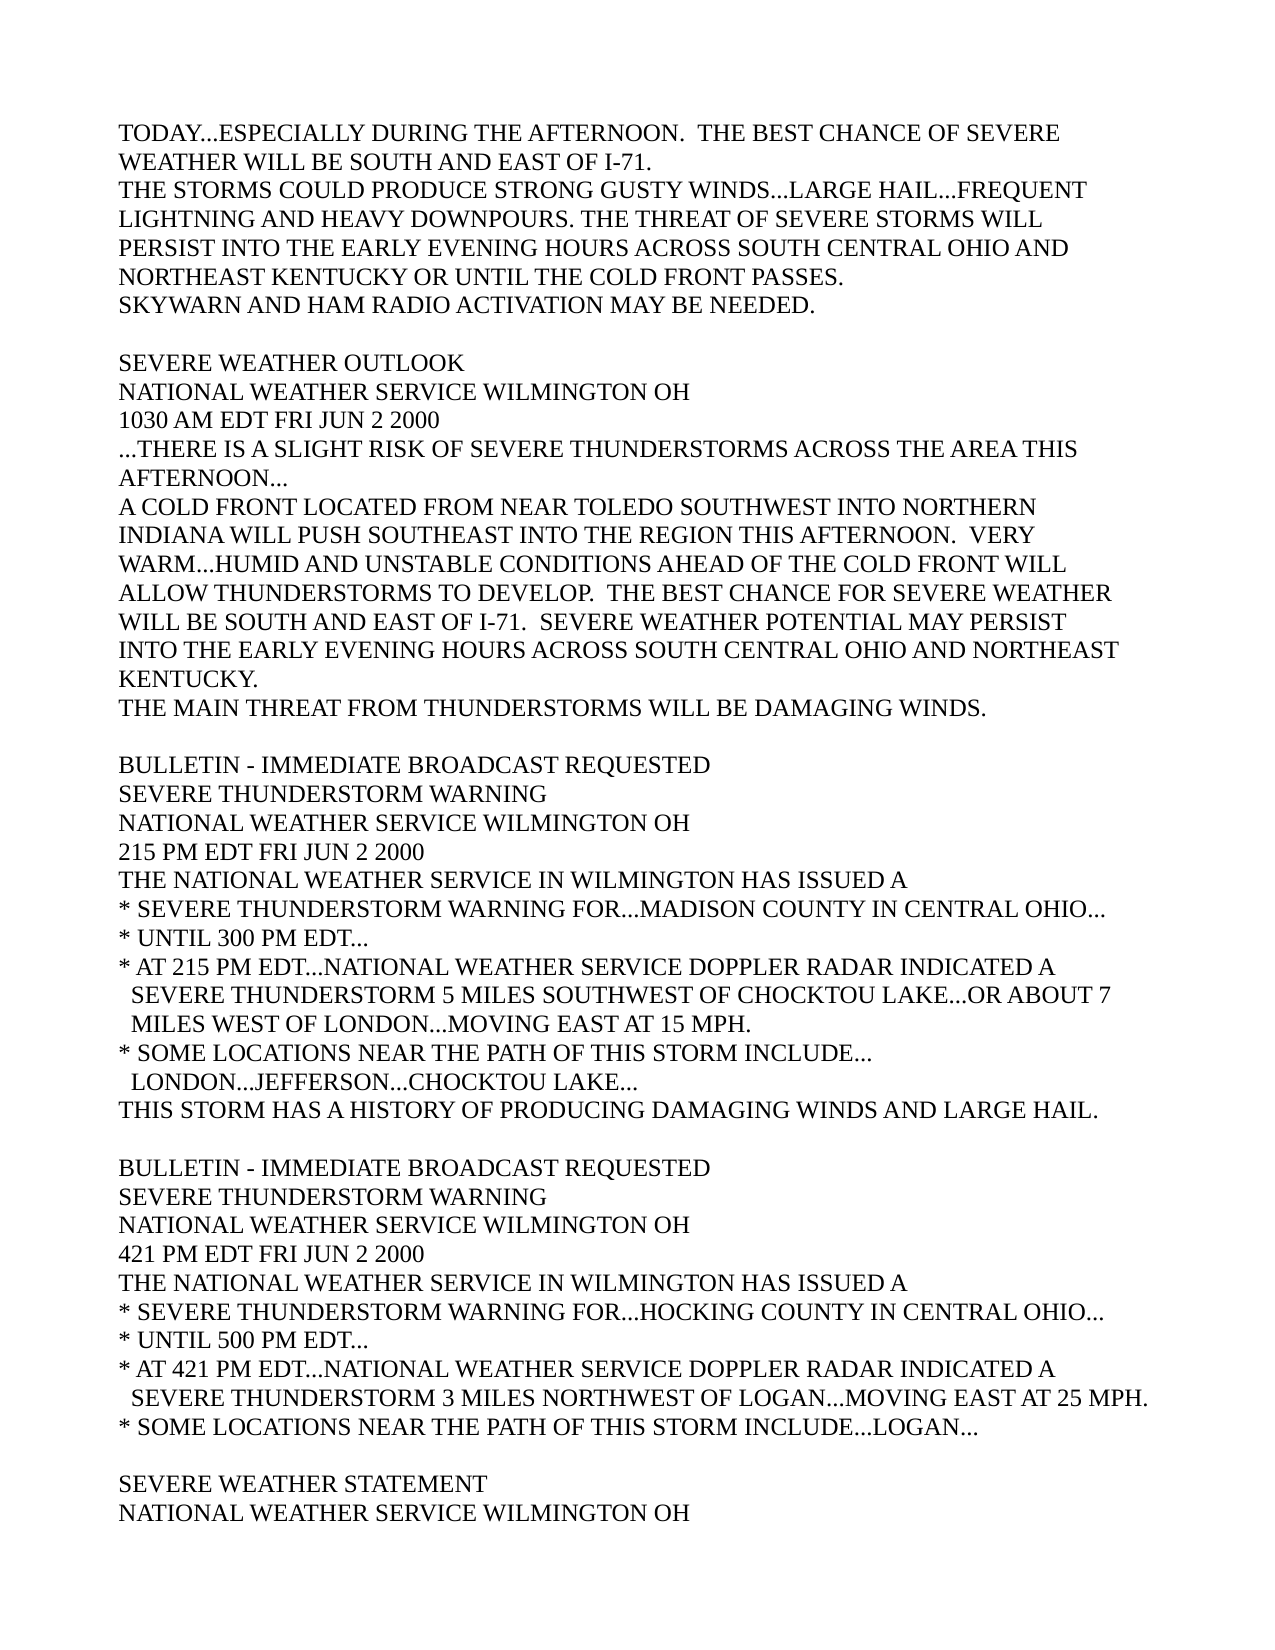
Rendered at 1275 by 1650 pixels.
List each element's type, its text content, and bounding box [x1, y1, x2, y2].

text TODAY...ESPECIALLY DURING THE AFTERNOON. THE BEST CHANCE OF SEVERE WEATHER WILL BE SOUTH AND EAST OF I-71. THE STORMS COULD PRODUCE STRONG GUSTY WINDS...LARGE HAIL...FREQUENT LIGHTNING AND HEAVY DOWNPOURS. THE THREAT OF SEVERE STORMS WILL PERSIST INTO THE EARLY EVENING HOURS ACROSS SOUTH CENTRAL OHIO AND NORTHEAST KENTUCKY OR UNTIL THE COLD FRONT PASSES. SKYWARN AND HAM RADIO ACTIVATION MAY BE NEEDED. [118, 118, 1157, 319]
text BULLETIN - IMMEDIATE BROADCAST REQUESTED SEVERE THUNDERSTORM WARNING NATIONAL WEATHER SERVICE WILMINGTON OH 421 PM EDT FRI JUN 2 2000 THE NATIONAL WEATHER SERVICE IN WILMINGTON HAS ISSUED A * SEVERE THUNDERSTORM WARNING FOR...HOCKING COUNTY IN CENTRAL OHIO... * UNTIL 500 PM EDT... * AT 421 PM EDT...NATIONAL WEATHER SERVICE DOPPLER RADAR INDICATED A SEVERE THUNDERSTORM 3 MILES NORTHWEST OF LOGAN...MOVING EAST AT 25 MPH. * SOME LOCATIONS NEAR THE PATH OF THIS STORM INCLUDE...LOGAN... [118, 1153, 1157, 1441]
text SEVERE WEATHER OUTLOOK NATIONAL WEATHER SERVICE WILMINGTON OH 1030 AM EDT FRI JUN 2 2000 ...THERE IS A SLIGHT RISK OF SEVERE THUNDERSTORMS ACROSS THE AREA THIS AFTERNOON... A COLD FRONT LOCATED FROM NEAR TOLEDO SOUTHWEST INTO NORTHERN INDIANA WILL PUSH SOUTHEAST INTO THE REGION THIS AFTERNOON. VERY WARM...HUMID AND UNSTABLE CONDITIONS AHEAD OF THE COLD FRONT WILL ALLOW THUNDERSTORMS TO DEVELOP. THE BEST CHANCE FOR SEVERE WEATHER WILL BE SOUTH AND EAST OF I-71. SEVERE WEATHER POTENTIAL MAY PERSIST INTO THE EARLY EVENING HOURS ACROSS SOUTH CENTRAL OHIO AND NORTHEAST KENTUCKY. THE MAIN THREAT FROM THUNDERSTORMS WILL BE DAMAGING WINDS. [118, 348, 1157, 722]
text SEVERE WEATHER STATEMENT NATIONAL WEATHER SERVICE WILMINGTON OH [118, 1469, 1157, 1527]
text BULLETIN - IMMEDIATE BROADCAST REQUESTED SEVERE THUNDERSTORM WARNING NATIONAL WEATHER SERVICE WILMINGTON OH 215 PM EDT FRI JUN 2 2000 THE NATIONAL WEATHER SERVICE IN WILMINGTON HAS ISSUED A * SEVERE THUNDERSTORM WARNING FOR...MADISON COUNTY IN CENTRAL OHIO... * UNTIL 300 PM EDT... * AT 215 PM EDT...NATIONAL WEATHER SERVICE DOPPLER RADAR INDICATED A SEVERE THUNDERSTORM 5 MILES SOUTHWEST OF CHOCKTOU LAKE...OR ABOUT 7 MILES WEST OF LONDON...MOVING EAST AT 15 MPH. * SOME LOCATIONS NEAR THE PATH OF THIS STORM INCLUDE... LONDON...JEFFERSON...CHOCKTOU LAKE... THIS STORM HAS A HISTORY OF PRODUCING DAMAGING WINDS AND LARGE HAIL. [118, 751, 1157, 1124]
